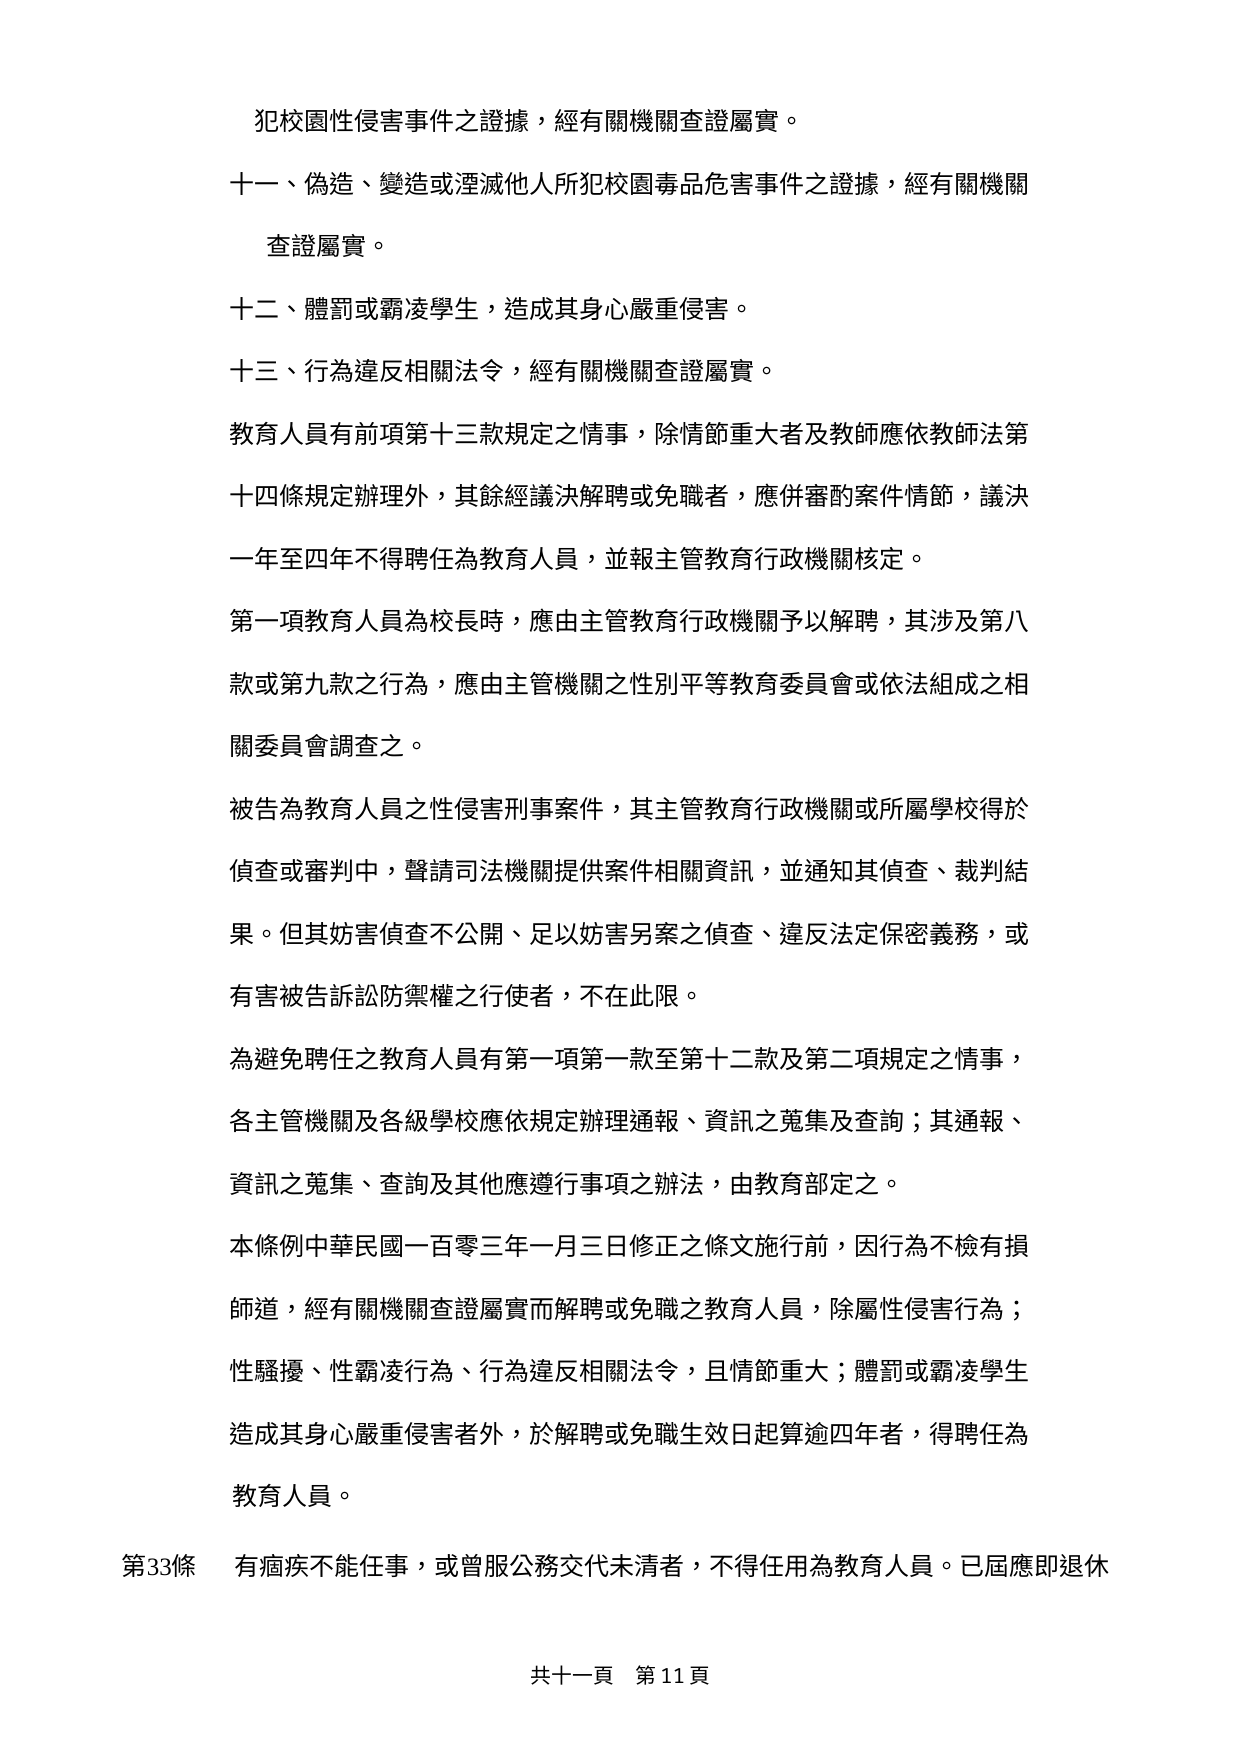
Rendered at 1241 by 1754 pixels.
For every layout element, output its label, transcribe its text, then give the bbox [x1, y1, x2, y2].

text 果。但其妨害偵查不公開、足以妨害另案之偵查、違反法定保密義務，或 [118, 891, 1122, 953]
text 關委員會調查之。 [118, 703, 1122, 766]
text 師道，經有關機關查證屬實而解聘或免職之教育人員，除屬性侵害行為； [118, 1266, 1122, 1328]
text 資訊之蒐集、查詢及其他應遵行事項之辦法，由教育部定之。 [118, 1141, 1122, 1203]
text 造成其身心嚴重侵害者外，於解聘或免職生效日起算逾四年者，得聘任為 [118, 1391, 1122, 1453]
text 十二、體罰或霸凌學生，造成其身心嚴重侵害。 [118, 266, 1122, 328]
text 被告為教育人員之性侵害刑事案件，其主管教育行政機關或所屬學校得於 [118, 766, 1122, 828]
text 偵查或審判中，聲請司法機關提供案件相關資訊，並通知其偵查、裁判結 [118, 828, 1122, 891]
text 犯校園性侵害事件之證據，經有關機關查證屬實。 [118, 78, 1122, 141]
text 十三、行為違反相關法令，經有關機關查證屬實。 [118, 328, 1122, 391]
text 一年至四年不得聘任為教育人員，並報主管教育行政機關核定。 [118, 516, 1122, 578]
text 有害被告訴訟防禦權之行使者，不在此限。 [118, 953, 1122, 1016]
text 查證屬實。 [118, 203, 1122, 266]
text 十一、偽造、變造或湮滅他人所犯校園毒品危害事件之證據，經有關機關 [118, 141, 1122, 203]
text 性騷擾、性霸凌行為、行為違反相關法令，且情節重大；體罰或霸凌學生 [118, 1328, 1122, 1391]
text 各主管機關及各級學校應依規定辦理通報、資訊之蒐集及查詢；其通報、 [118, 1078, 1122, 1141]
text 十四條規定辦理外，其餘經議決解聘或免職者，應併審酌案件情節，議決 [118, 453, 1122, 516]
text 教育人員。 [231, 1453, 1122, 1516]
text 教育人員有前項第十三款規定之情事，除情節重大者及教師應依教師法第 [118, 391, 1122, 453]
text 本條例中華民國一百零三年一月三日修正之條文施行前，因行為不檢有損 [118, 1203, 1122, 1266]
text 第一項教育人員為校長時，應由主管教育行政機關予以解聘，其涉及第八 [118, 578, 1122, 641]
text 款或第九款之行為，應由主管機關之性別平等教育委員會或依法組成之相 [118, 641, 1122, 703]
list 有痼疾不能任事，或曾服公務交代未清者，不得任用為教育人員。已屆應即退休年 [122, 1522, 1122, 1585]
text 為避免聘任之教育人員有第一項第一款至第十二款及第二項規定之情事， [118, 1016, 1122, 1078]
